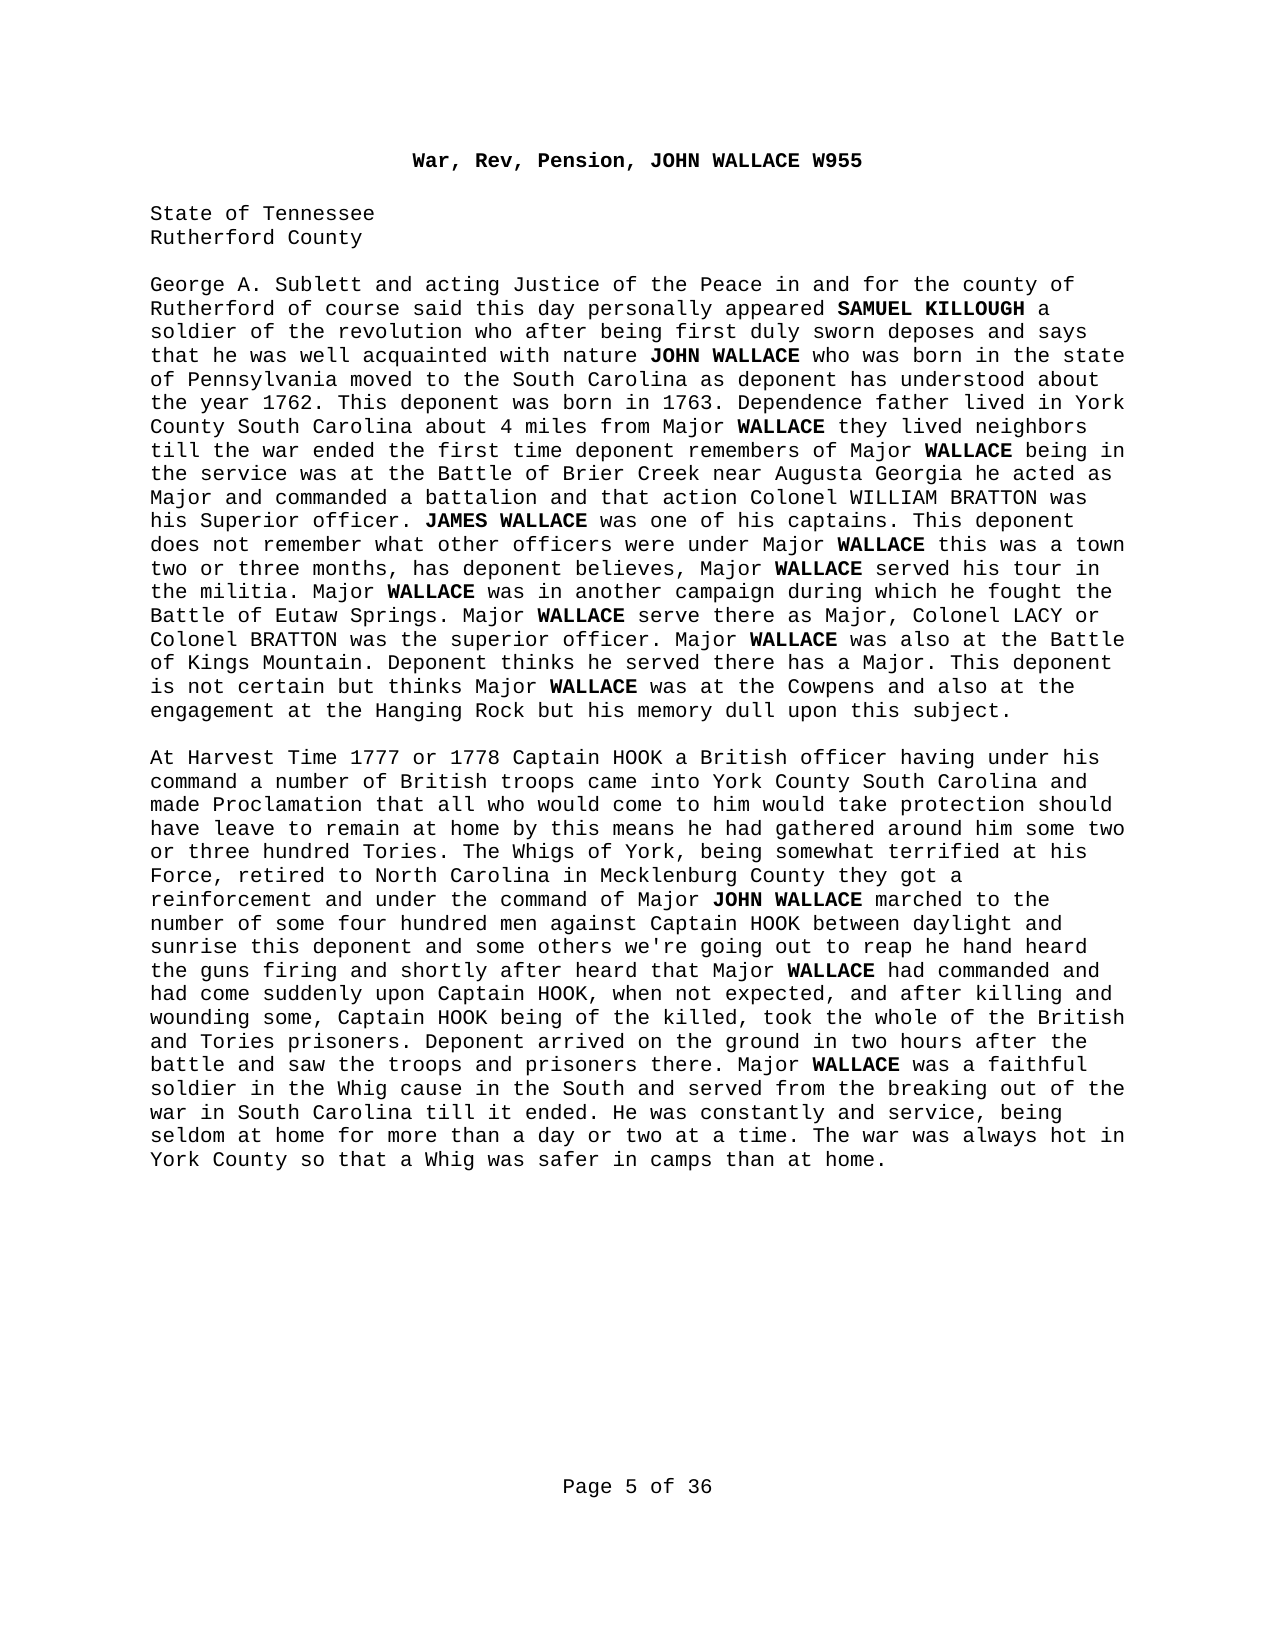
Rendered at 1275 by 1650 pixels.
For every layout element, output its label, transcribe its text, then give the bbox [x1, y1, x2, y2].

text State of Tennessee [150, 203, 1125, 227]
text Rutherford County [150, 227, 1125, 250]
text At Harvest Time 1777 or 1778 Captain Hook a British officer having under his command a number of British troops came into York County South Carolina and made Proclamation that all who would come to him would take protection should have leave to remain at home by this means he had gathered around him some two or three hundred Tories. The Whigs of York, being somewhat terrified at his Force, retired to North Carolina in Mecklenburg County they got a reinforcement and under the command of Major John Wallace marched to the number of some four hundred men against Captain Hook between daylight and sunrise this deponent and some others we're going out to reap he hand heard the guns firing and shortly after heard that Major Wallace had commanded and had come suddenly upon Captain Hook, when not expected, and after killing and wounding some, Captain Hook being of the killed, took the whole of the British and Tories prisoners. Deponent arrived on the ground in two hours after the battle and saw the troops and prisoners there. Major Wallace was a faithful soldier in the Whig cause in the South and served from the breaking out of the war in South Carolina till it ended. He was constantly and service, being seldom at home for more than a day or two at a time. The war was always hot in York County so that a Whig was safer in camps than at home. [150, 747, 1125, 1173]
text George A. Sublett and acting Justice of the Peace in and for the county of Rutherford of course said this day personally appeared Samuel killough a soldier of the revolution who after being first duly sworn deposes and says that he was well acquainted with nature John Wallace who was born in the state of Pennsylvania moved to the South Carolina as deponent has understood about the year 1762. This deponent was born in 1763. Dependence father lived in York County South Carolina about 4 miles from Major Wallace they lived neighbors till the war ended the first time deponent remembers of Major Wallace being in the service was at the Battle of Brier Creek near Augusta Georgia he acted as Major and commanded a battalion and that action Colonel William Bratton was his Superior officer. JAMES Wallace was one of his captains. This deponent does not remember what other officers were under Major Wallace this was a town two or three months, has deponent believes, Major Wallace served his tour in the militia. Major Wallace was in another campaign during which he fought the Battle of Eutaw Springs. Major Wallace serve there as Major, Colonel Lacy or Colonel BRATTON was the superior officer. Major Wallace was also at the Battle of Kings Mountain. Deponent thinks he served there has a Major. This deponent is not certain but thinks Major Wallace was at the Cowpens and also at the engagement at the Hanging Rock but his memory dull upon this subject. [150, 274, 1125, 723]
